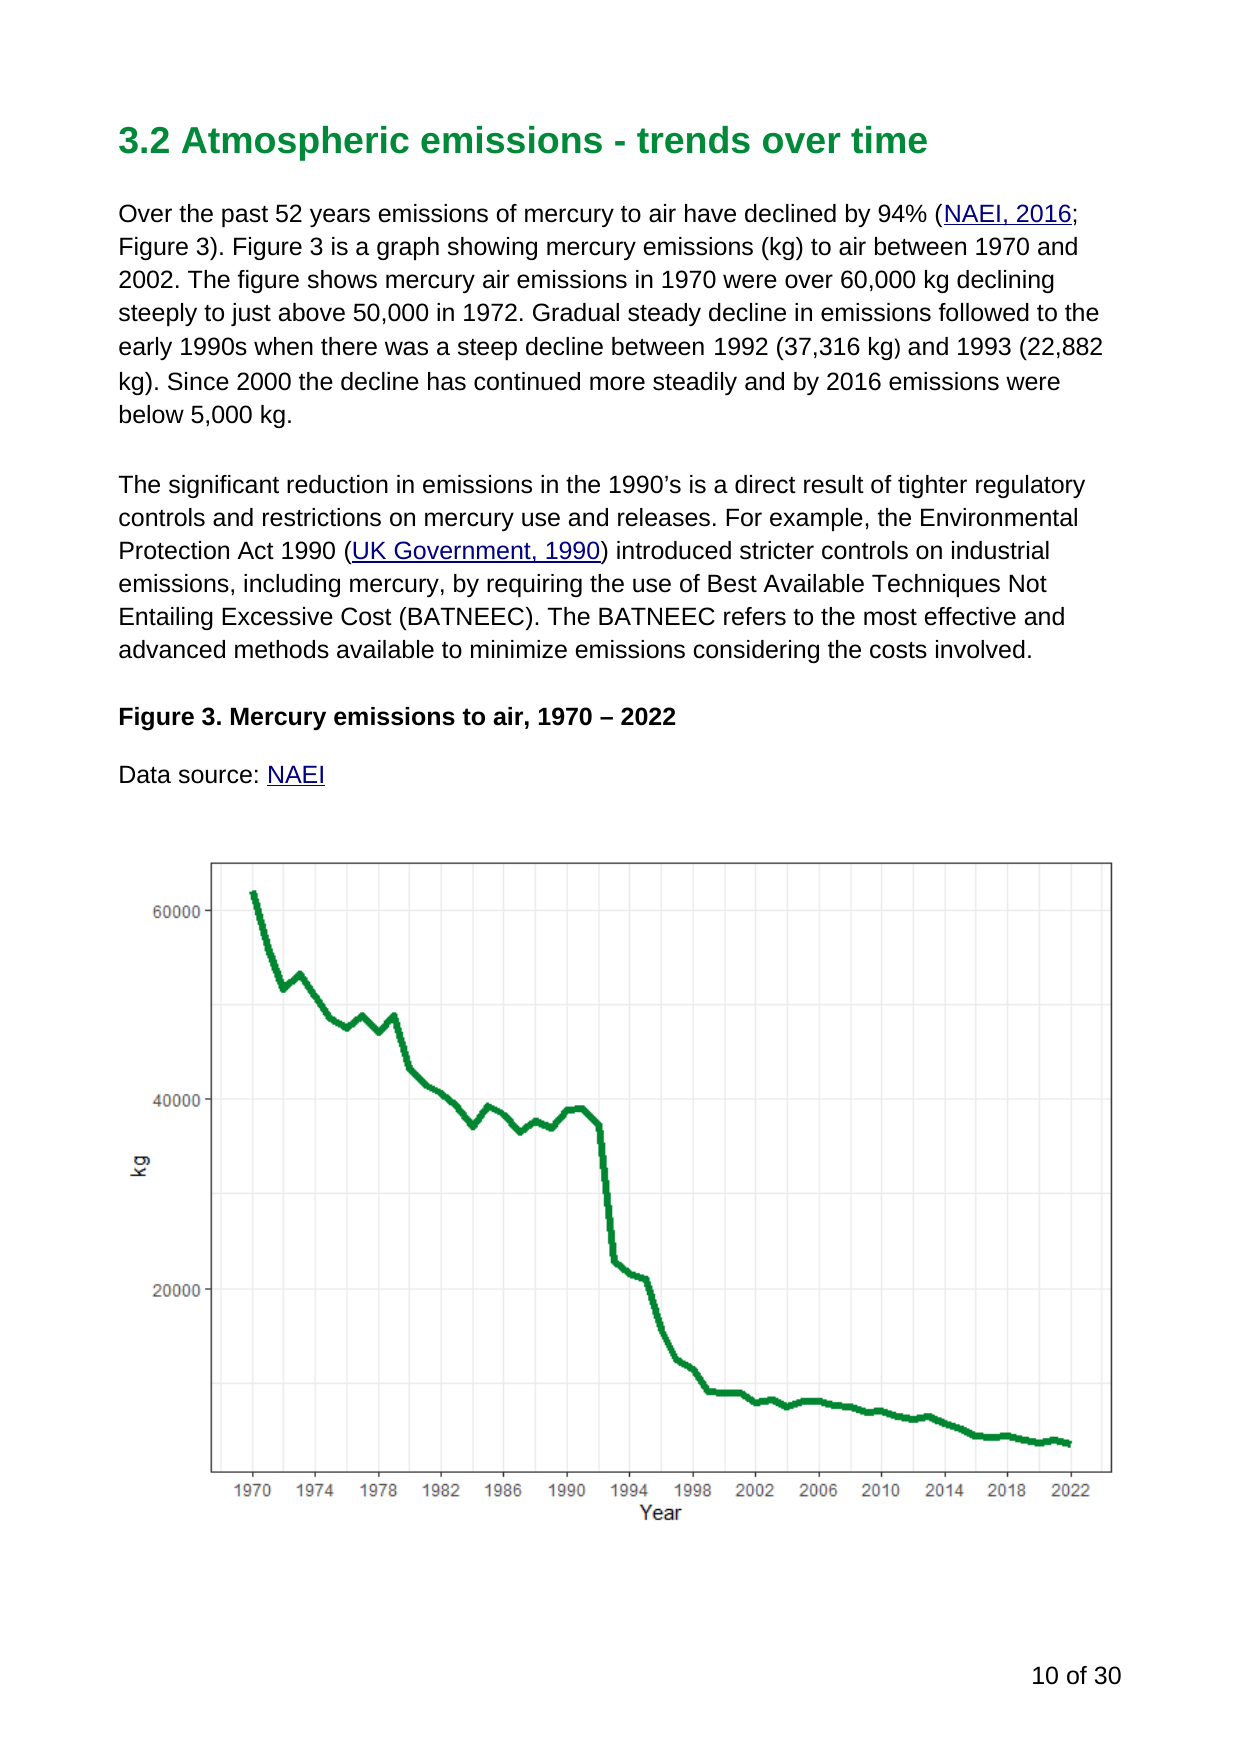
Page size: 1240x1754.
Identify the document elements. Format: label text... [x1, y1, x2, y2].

text The significant reduction in emissions in the 1990’s is a direct result of tighter regulatory controls and restrictions on mercury use and releases. For example, the Environmental Protection Act 1990 (UK Government, 1990) introduced stricter controls on industrial emissions, including mercury, by requiring the use of Best Available Techniques Not Entailing Excessive Cost (BATNEEC). The BATNEEC refers to the most effective and advanced methods available to minimize emissions considering the costs involved. [118, 470, 1121, 664]
subtitle 3.2 Atmospheric emissions - trends over time [118, 118, 1121, 161]
text Over the past 52 years emissions of mercury to air have declined by 94% (NAEI, 2016; Figure 3). Figure 3 is a graph showing mercury emissions (kg) to air between 1970 and 2002. The figure shows mercury air emissions in 1970 were over 60,000 kg declining steeply to just above 50,000 in 1972. Gradual steady decline in emissions followed to the early 1990s when there was a steep decline between 1992 (37,316 kg) and 1993 (22,882 kg). Since 2000 the decline has continued more steadily and by 2016 emissions were below 5,000 kg. [118, 199, 1121, 428]
text Data source: NAEI [118, 760, 1121, 788]
subtitle Figure 3. Mercury emissions to air, 1970 – 2022 [118, 702, 1121, 731]
